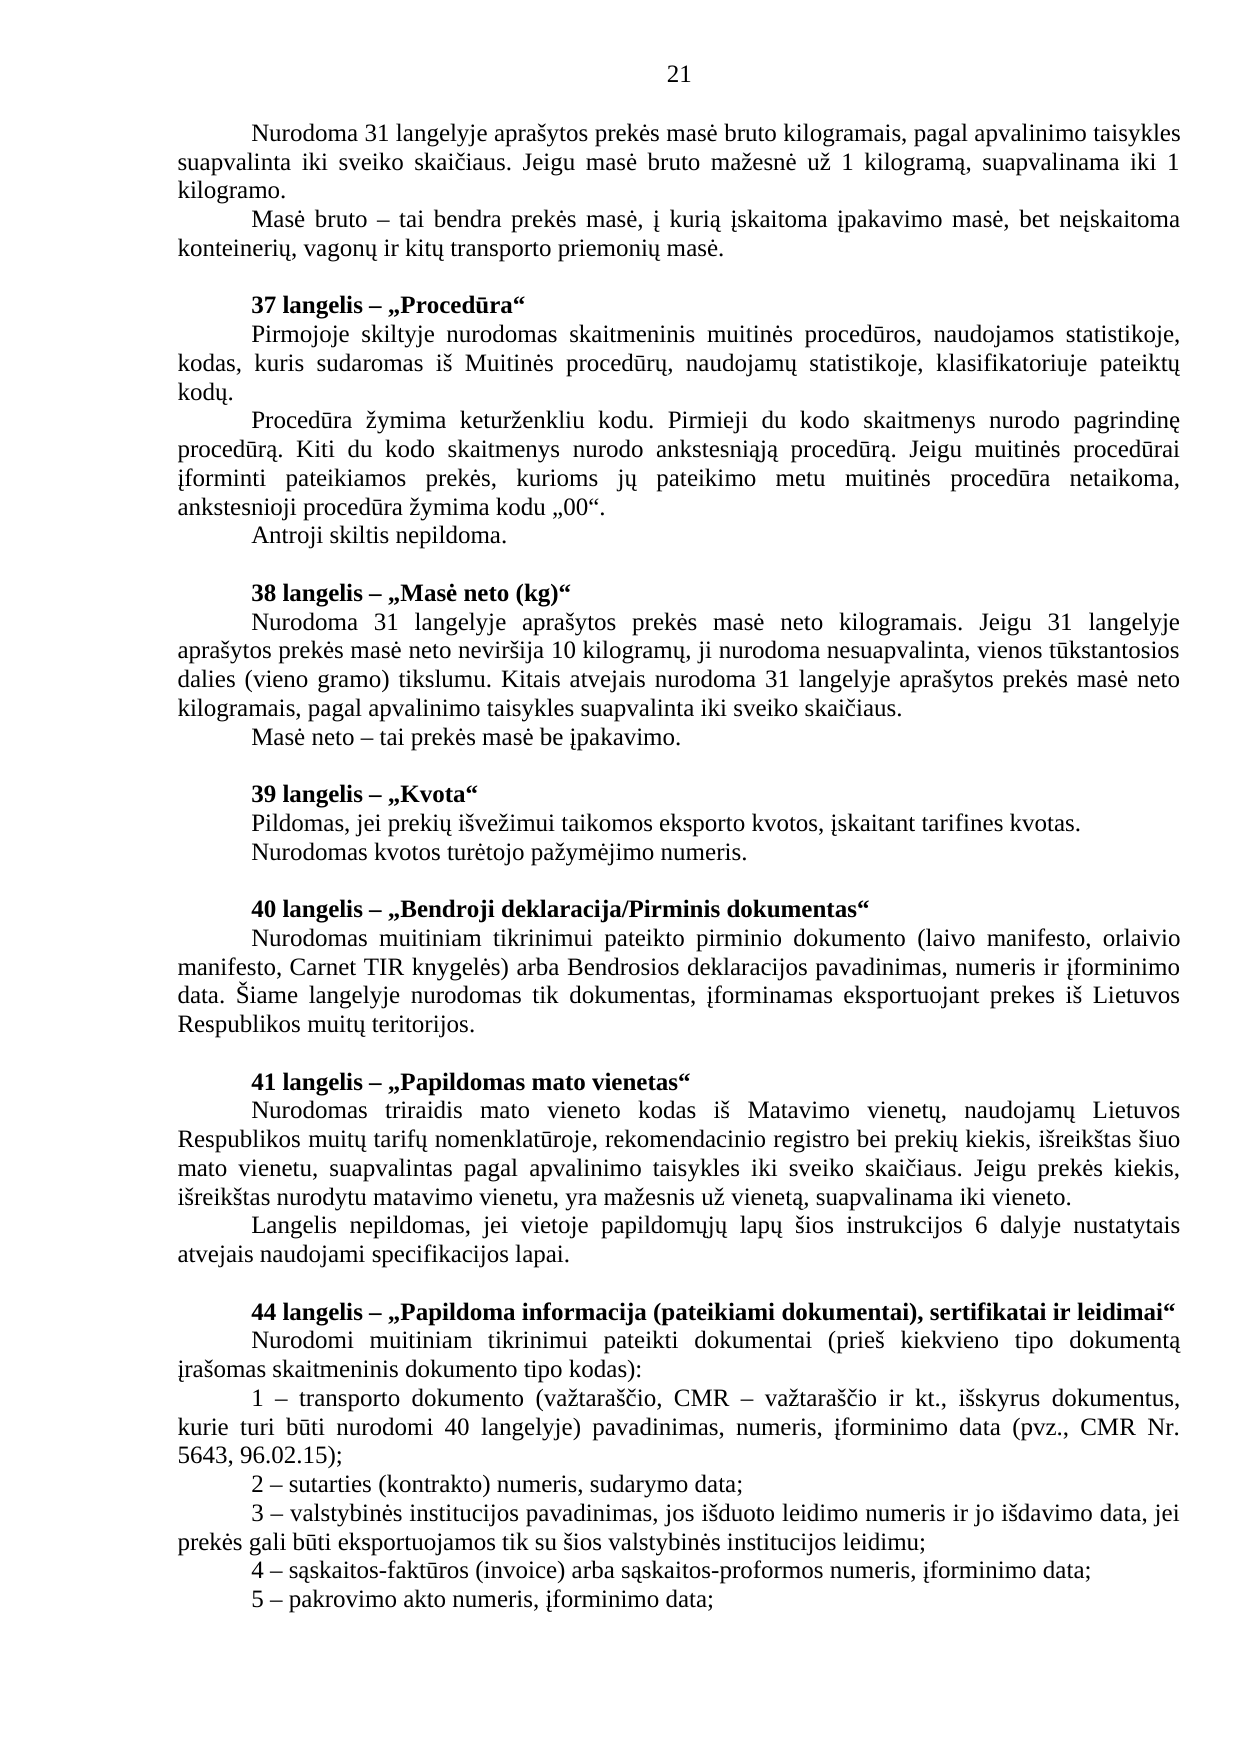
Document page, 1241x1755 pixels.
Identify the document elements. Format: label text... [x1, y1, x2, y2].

text 5 – pakrovimo akto numeris, įforminimo data; [177, 1584, 1181, 1613]
text 41 langelis – „Papildomas mato vienetas“ [177, 1067, 1181, 1096]
text Pirmojoje skiltyje nurodomas skaitmeninis muitinės procedūros, naudojamos statistikoje, kodas, kuris sudaromas iš Muitinės procedūrų, naudojamų statistikoje, klasifikatoriuje pateiktų kodų. [177, 319, 1181, 406]
text 1 – transporto dokumento (važtaraščio, CMR – važtaraščio ir kt., išskyrus dokumentus, kurie turi būti nurodomi 40 langelyje) pavadinimas, numeris, įforminimo data (pvz., CMR Nr. 5643, 96.02.15); [177, 1383, 1181, 1469]
text Masė neto – tai prekės masė be įpakavimo. [177, 722, 1181, 751]
text Pildomas, jei prekių išvežimui taikomos eksporto kvotos, įskaitant tarifines kvotas. [177, 808, 1181, 837]
text Antroji skiltis nepildoma. [177, 521, 1181, 549]
text 40 langelis – „Bendroji deklaracija/Pirminis dokumentas“ [177, 894, 1181, 923]
text 4 – sąskaitos-faktūros (invoice) arba sąskaitos-proformos numeris, įforminimo data; [177, 1556, 1181, 1584]
text 3 – valstybinės institucijos pavadinimas, jos išduoto leidimo numeris ir jo išdavimo data, jei prekės gali būti eksportuojamos tik su šios valstybinės institucijos leidimu; [177, 1498, 1181, 1556]
text Nurodomi muitiniam tikrinimui pateikti dokumentai (prieš kiekvieno tipo dokumentą įrašomas skaitmeninis dokumento tipo kodas): [177, 1326, 1181, 1383]
text Procedūra žymima keturženkliu kodu. Pirmieji du kodo skaitmenys nurodo pagrindinę procedūrą. Kiti du kodo skaitmenys nurodo ankstesniąją procedūrą. Jeigu muitinės procedūrai įforminti pateikiamos prekės, kurioms jų pateikimo metu muitinės procedūra netaikoma, ankstesnioji procedūra žymima kodu „00“. [177, 406, 1181, 521]
text 2 – sutarties (kontrakto) numeris, sudarymo data; [177, 1469, 1181, 1498]
text Nurodoma 31 langelyje aprašytos prekės masė neto kilogramais. Jeigu 31 langelyje aprašytos prekės masė neto neviršija 10 kilogramų, ji nurodoma nesuapvalinta, vienos tūkstantosios dalies (vieno gramo) tikslumu. Kitais atvejais nurodoma 31 langelyje aprašytos prekės masė neto kilogramais, pagal apvalinimo taisykles suapvalinta iki sveiko skaičiaus. [177, 607, 1181, 722]
text Nurodoma 31 langelyje aprašytos prekės masė bruto kilogramais, pagal apvalinimo taisykles suapvalinta iki sveiko skaičiaus. Jeigu masė bruto mažesnė už 1 kilogramą, suapvalinama iki 1 kilogramo. [177, 118, 1181, 204]
text Masė bruto – tai bendra prekės masė, į kurią įskaitoma įpakavimo masė, bet neįskaitoma konteinerių, vagonų ir kitų transporto priemonių masė. [177, 204, 1181, 262]
text Nurodomas muitiniam tikrinimui pateikto pirminio dokumento (laivo manifesto, orlaivio manifesto, Carnet TIR knygelės) arba Bendrosios deklaracijos pavadinimas, numeris ir įforminimo data. Šiame langelyje nurodomas tik dokumentas, įforminamas eksportuojant prekes iš Lietuvos Respublikos muitų teritorijos. [177, 923, 1181, 1038]
text 38 langelis – „Masė neto (kg)“ [177, 578, 1181, 607]
text 44 langelis – „Papildoma informacija (pateikiami dokumentai), sertifikatai ir leidimai“ [177, 1297, 1181, 1326]
text Langelis nepildomas, jei vietoje papildomųjų lapų šios instrukcijos 6 dalyje nustatytais atvejais naudojami specifikacijos lapai. [177, 1211, 1181, 1268]
text 39 langelis – „Kvota“ [177, 779, 1181, 808]
text 37 langelis – „Procedūra“ [177, 291, 1181, 319]
text Nurodomas triraidis mato vieneto kodas iš Matavimo vienetų, naudojamų Lietuvos Respublikos muitų tarifų nomenklatūroje, rekomendacinio registro bei prekių kiekis, išreikštas šiuo mato vienetu, suapvalintas pagal apvalinimo taisykles iki sveiko skaičiaus. Jeigu prekės kiekis, išreikštas nurodytu matavimo vienetu, yra mažesnis už vienetą, suapvalinama iki vieneto. [177, 1096, 1181, 1211]
text Nurodomas kvotos turėtojo pažymėjimo numeris. [177, 837, 1181, 866]
